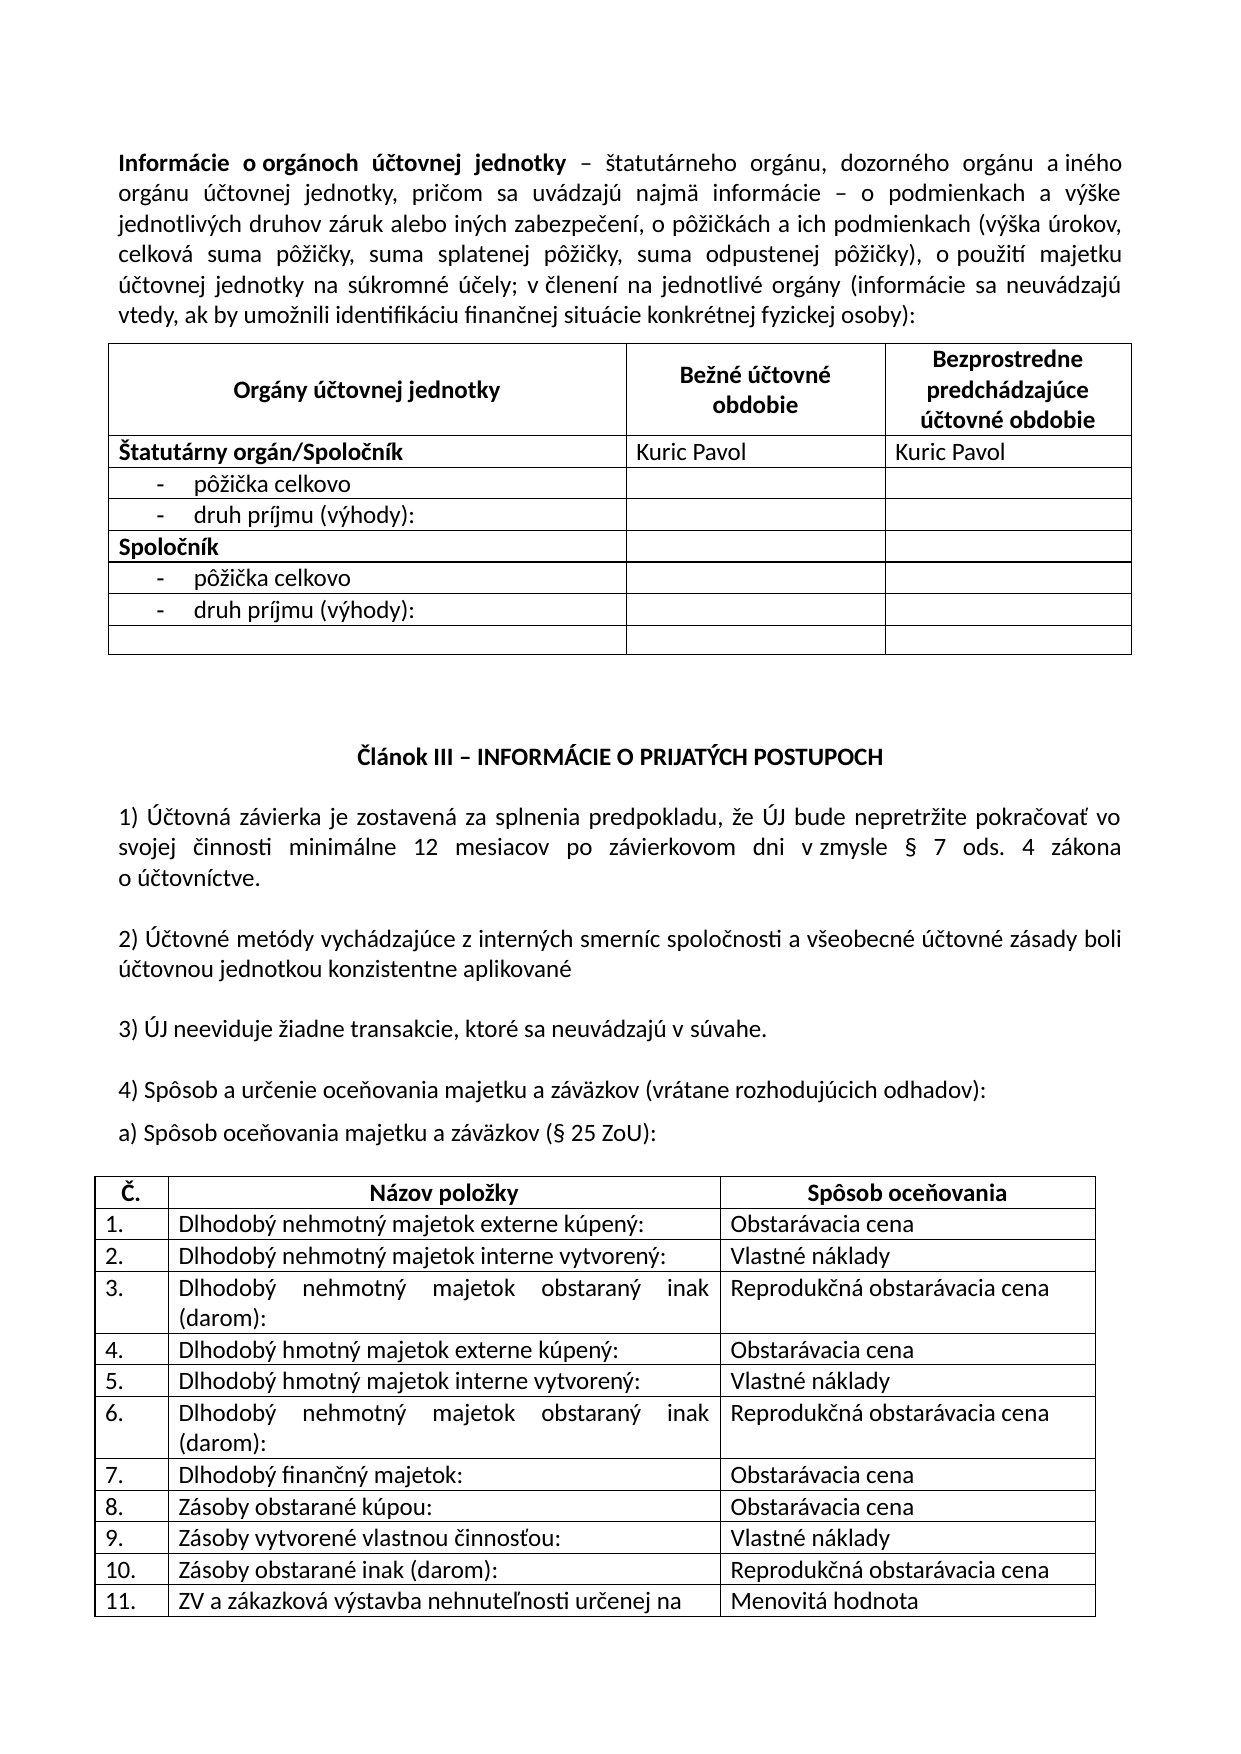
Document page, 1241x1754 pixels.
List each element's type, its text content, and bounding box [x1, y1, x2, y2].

text 3) ÚJ neeviduje žiadne transakcie, ktoré sa neuvádzajú v súvahe. [118, 1013, 1122, 1043]
table_cell [627, 531, 885, 561]
table_cell 9. [96, 1522, 168, 1553]
table_cell 5. [96, 1365, 168, 1396]
table_header Č. [96, 1177, 168, 1208]
text a) Spôsob oceňovania majetku a záväzkov (§ 25 ZoU): [118, 1117, 1122, 1147]
table_cell [109, 626, 626, 654]
table_cell 10. [96, 1554, 168, 1584]
table_cell Kuric Pavol [886, 436, 1131, 467]
table_cell Zásoby obstarané inak (darom): [169, 1554, 720, 1584]
table_cell [627, 468, 885, 498]
table_header Spôsob oceňovania [721, 1177, 1095, 1208]
table_cell Štatutárny orgán/Spoločník [109, 436, 626, 467]
table_cell [886, 531, 1131, 561]
table_cell Obstarávacia cena [721, 1459, 1095, 1489]
table_cell [886, 563, 1131, 593]
table_cell Dlhodobý nehmotný majetok externe kúpený: [169, 1209, 720, 1239]
table_cell 4. [96, 1334, 168, 1364]
table_cell pôžička celkovo [109, 563, 626, 593]
table_cell [627, 563, 885, 593]
table_cell Zásoby obstarané kúpou: [169, 1491, 720, 1521]
table_cell [886, 468, 1131, 498]
table_cell Obstarávacia cena [721, 1209, 1095, 1239]
table_cell 7. [96, 1459, 168, 1489]
text Informácie o orgánoch účtovnej jednotky – štatutárneho orgánu, dozorného orgánu a iného orgánu účtovnej jednotky, pričom sa uvádzajú najmä informácie – o podmienkach a výške jednotlivých druhov záruk alebo iných zabezpečení, o pôžičkách a ich podmienkach (výška úrokov, celková suma pôžičky, suma splatenej pôžičky, suma odpustenej pôžičky), o použití majetku účtovnej jednotky na súkromné účely; v členení na jednotlivé orgány (informácie sa neuvádzajú vtedy, ak by umožnili identifikáciu finančnej situácie konkrétnej fyzickej osoby): [118, 147, 1122, 330]
table_cell 1. [96, 1209, 168, 1239]
table_cell Dlhodobý nehmotný majetok obstaraný inak (darom): [169, 1397, 720, 1458]
table_cell Vlastné náklady [721, 1240, 1095, 1271]
table_cell Kuric Pavol [627, 436, 885, 467]
table_cell druh príjmu (výhody): [109, 594, 626, 624]
text 1) Účtovná závierka je zostavená za splnenia predpokladu, že ÚJ bude nepretržite pokračovať vo svojej činnosti minimálne 12 mesiacov po závierkovom dni v zmysle § 7 ods. 4 zákona o účtovníctve. [118, 801, 1122, 892]
table_cell Dlhodobý hmotný majetok externe kúpený: [169, 1334, 720, 1364]
table_cell ZV a zákazková výstavba nehnuteľnosti určenej na [169, 1585, 720, 1616]
table_cell [886, 626, 1131, 654]
table_cell Vlastné náklady [721, 1522, 1095, 1553]
table_cell Obstarávacia cena [721, 1334, 1095, 1364]
table_cell druh príjmu (výhody): [109, 499, 626, 530]
table_cell Reprodukčná obstarávacia cena [721, 1397, 1095, 1458]
table_cell Zásoby vytvorené vlastnou činnosťou: [169, 1522, 720, 1553]
table_cell Reprodukčná obstarávacia cena [721, 1272, 1095, 1333]
text Článok III – INFORMÁCIE O PRIJATÝCH POSTUPOCH [118, 742, 1122, 772]
table_cell 11. [96, 1585, 168, 1616]
table_cell pôžička celkovo [109, 468, 626, 498]
table_cell 6. [96, 1397, 168, 1458]
table_cell [627, 626, 885, 654]
table_cell [627, 594, 885, 624]
table_cell Menovitá hodnota [721, 1585, 1095, 1616]
table_cell [886, 594, 1131, 624]
table_cell 3. [96, 1272, 168, 1333]
table_header Názov položky [169, 1177, 720, 1208]
table_cell Dlhodobý nehmotný majetok obstaraný inak (darom): [169, 1272, 720, 1333]
table_cell 2. [96, 1240, 168, 1271]
table_cell Vlastné náklady [721, 1365, 1095, 1396]
table_header Bežné účtovné obdobie [627, 344, 885, 435]
table_header Orgány účtovnej jednotky [109, 344, 626, 435]
table_cell Reprodukčná obstarávacia cena [721, 1554, 1095, 1584]
table_cell Spoločník [109, 531, 626, 561]
table_cell 8. [96, 1491, 168, 1521]
table_cell Dlhodobý finančný majetok: [169, 1459, 720, 1489]
table_cell Dlhodobý hmotný majetok interne vytvorený: [169, 1365, 720, 1396]
table_cell Dlhodobý nehmotný majetok interne vytvorený: [169, 1240, 720, 1271]
table_cell [886, 499, 1131, 530]
table_cell [627, 499, 885, 530]
text 4) Spôsob a určenie oceňovania majetku a záväzkov (vrátane rozhodujúcich odhadov): [118, 1074, 1122, 1104]
table_header Bezprostredne predchádzajúce účtovné obdobie [886, 344, 1131, 435]
table_cell Obstarávacia cena [721, 1491, 1095, 1521]
text 2) Účtovné metódy vychádzajúce z interných smerníc spoločnosti a všeobecné účtovné zásady boli účtovnou jednotkou konzistentne aplikované [118, 923, 1122, 984]
